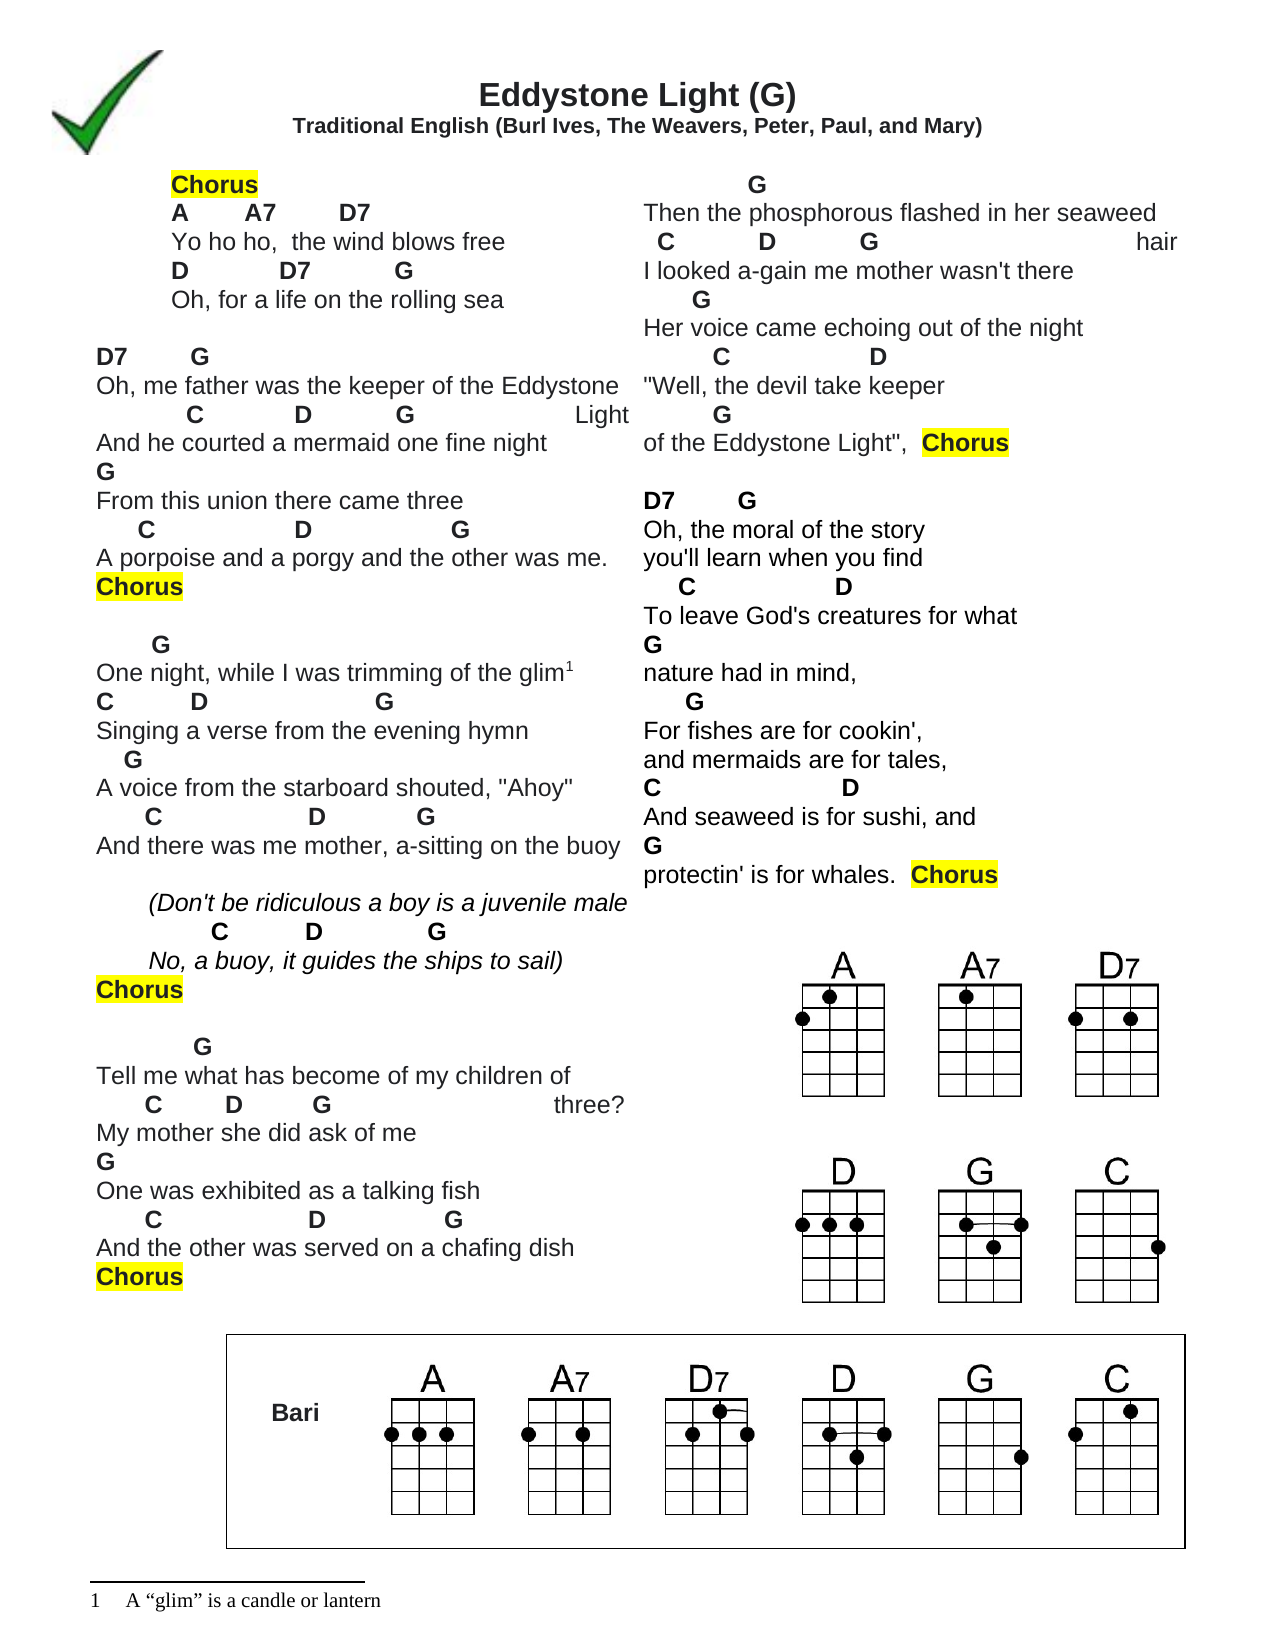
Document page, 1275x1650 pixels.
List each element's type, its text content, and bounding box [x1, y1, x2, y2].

table_cell [501, 1335, 637, 1548]
table_cell [90, 1334, 226, 1548]
table_cell [911, 923, 1048, 1128]
text Traditional English (Burl Ives, The Weavers, Peter, Paul, and Mary) [164, 113, 1185, 139]
table_cell [774, 1335, 911, 1548]
table_cell [638, 1335, 774, 1548]
picture [780, 1340, 906, 1537]
picture [643, 1340, 769, 1537]
picture [51, 50, 164, 155]
table_header Chorus A A7 D7 Yo ho ho, the wind blows free D D7 G Oh, for a life on the rolling sea D7 G Oh, me father was the keeper of the Eddystone C D G Light And he courted a mermaid one fine night G From this union there came three C D G A porpoise and a porgy and the other was me. Chorus G One night, while I was trimming of the glim C D G Singing a verse from the evening hymn G A voice from the starboard shouted, "Ahoy" C D G And there was me mother, a-sitting on the buoy (Don't be ridiculous a boy is a juvenile male C D G No, a buoy, it guides the ships to sail) Chorus G Tell me what has become of my children of C D G three? My mother she did ask of me G One was exhibited as a talking fish C D G And the other was served on a chafing dish Chorus [90, 164, 637, 1334]
text Eddystone Light (G) [164, 75, 1185, 113]
table_header G Then the phosphorous flashed in her seaweed C D G hair I looked a-gain me mother wasn't there G Her voice came echoing out of the night C D "Well, the devil take keeper G of the Eddystone Light", Chorus D7 G Oh, the moral of the story you'll learn when you find C D To leave God's creatures for what G nature had in mind, G For fishes are for cookin', and mermaids are for tales, C D And seaweed is for sushi, and G protectin' is for whales. Chorus [638, 164, 1185, 923]
picture [916, 1134, 1043, 1324]
picture [780, 1134, 906, 1324]
table_cell [1048, 923, 1185, 1128]
picture [369, 1340, 495, 1537]
table_cell [638, 1128, 774, 1334]
picture [506, 1340, 632, 1537]
table_cell [364, 1335, 501, 1548]
picture [780, 928, 906, 1118]
table_cell Bari [227, 1335, 364, 1548]
picture [916, 928, 1043, 1118]
picture [1053, 928, 1180, 1118]
table_cell [774, 1128, 911, 1334]
table_cell [911, 1128, 1048, 1334]
table_cell [774, 923, 911, 1128]
table_cell [638, 923, 774, 1128]
picture [1053, 1134, 1180, 1324]
picture [1053, 1340, 1180, 1537]
picture [917, 1340, 1043, 1537]
table_cell [911, 1335, 1048, 1548]
table_cell [1048, 1335, 1184, 1548]
table_cell [1048, 1128, 1185, 1334]
